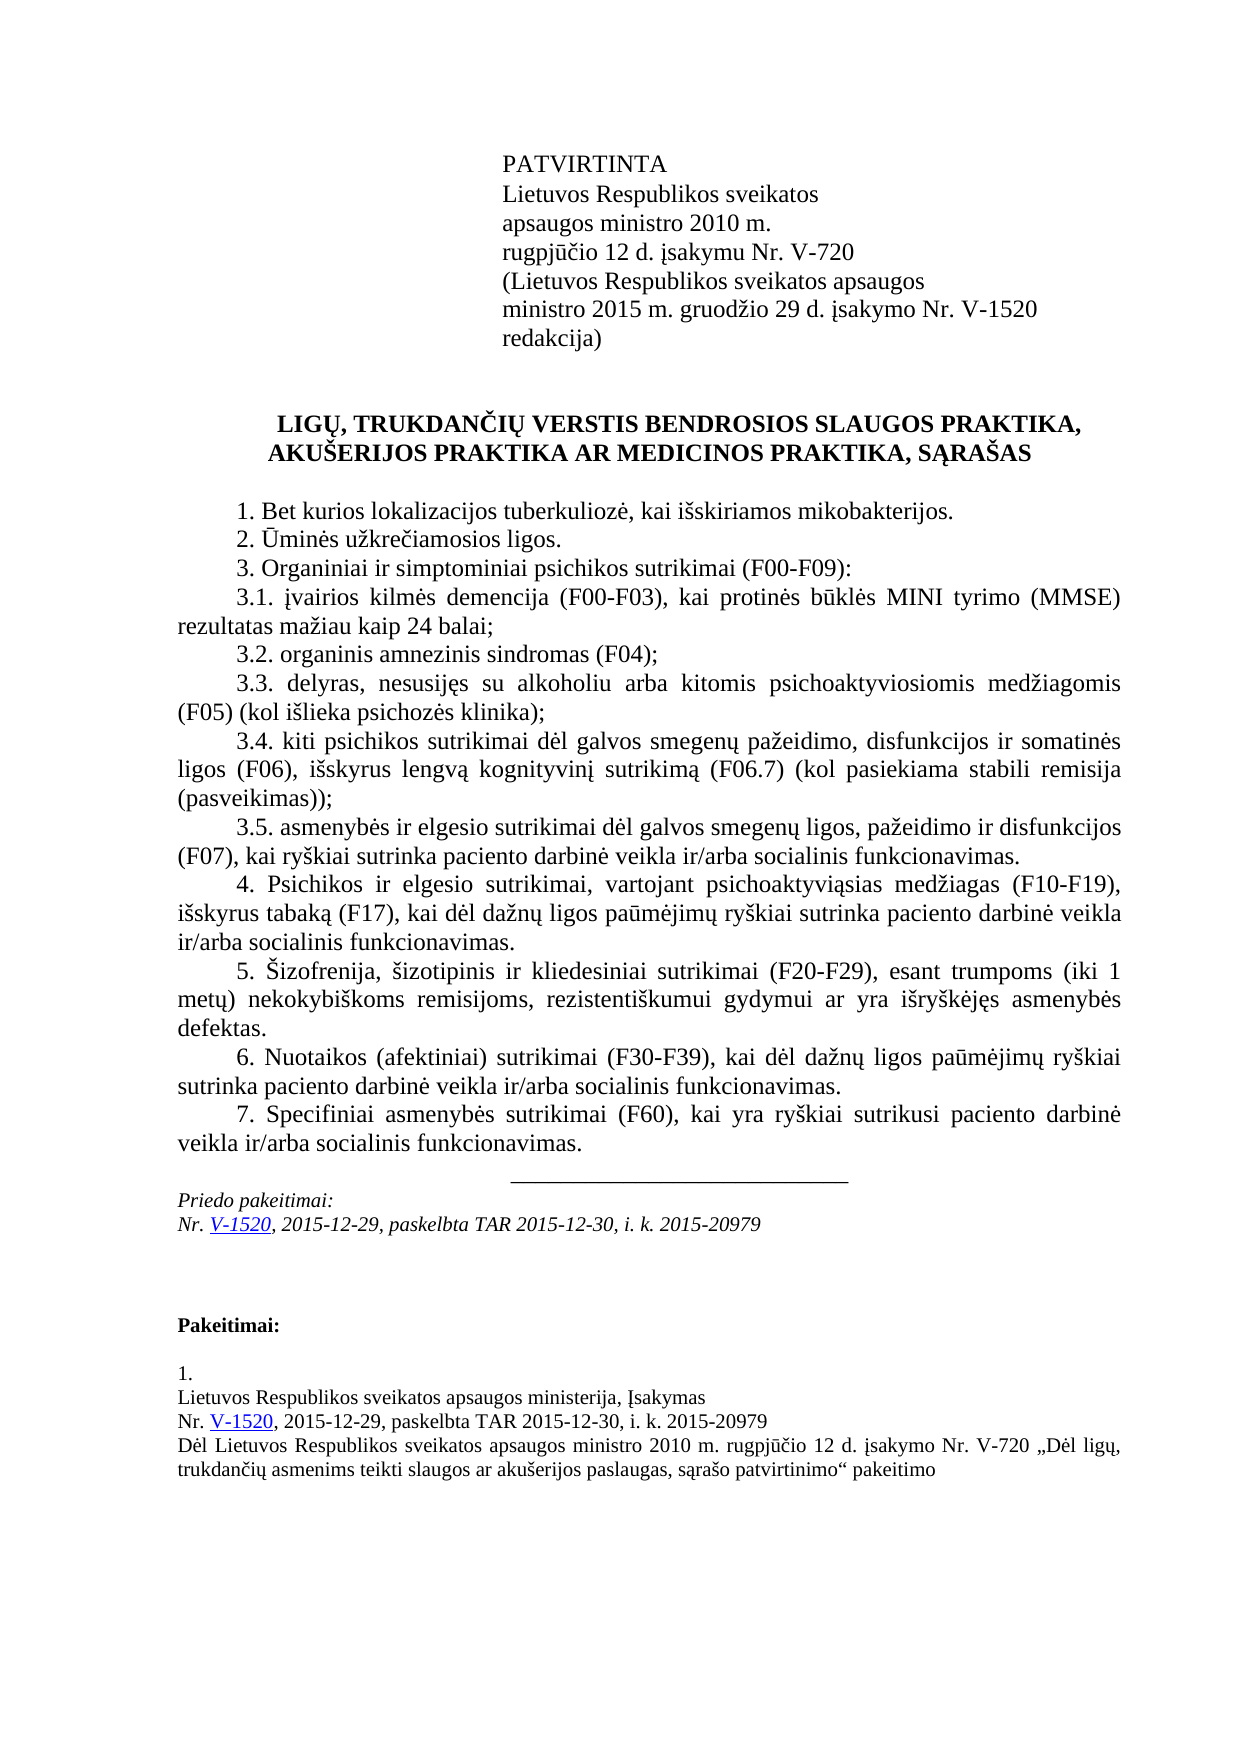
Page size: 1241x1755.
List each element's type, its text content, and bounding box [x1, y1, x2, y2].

text 1. [177, 1361, 1122, 1385]
text 7. Specifiniai asmenybės sutrikimai (F60), kai yra ryškiai sutrikusi paciento darbinė veikla ir/arba socialinis funkcionavimas. [177, 1099, 1122, 1157]
text LIGŲ, TRUKDANČIŲ VERSTIS BENDROSIOS SLAUGOS PRAKTIKA, AKUŠERIJOS PRAKTIKA AR MEDICINOS PRAKTIKA, SĄRAŠAS [177, 409, 1122, 467]
text 3.2. organinis amnezinis sindromas (F04); [177, 639, 1122, 668]
text 3.1. įvairios kilmės demencija (F00-F03), kai protinės būklės MINI tyrimo (MMSE) rezultatas mažiau kaip 24 balai; [177, 582, 1122, 639]
text Lietuvos Respublikos sveikatos apsaugos ministerija, Įsakymas [177, 1385, 1122, 1409]
text Nr. V-1520, 2015-12-29, paskelbta TAR 2015-12-30, i. k. 2015-20979 [177, 1212, 1122, 1236]
text Dėl Lietuvos Respublikos sveikatos apsaugos ministro 2010 m. rugpjūčio 12 d. įsakymo Nr. V-720 „Dėl ligų, trukdančių asmenims teikti slaugos ar akušerijos paslaugas, sąrašo patvirtinimo“ pakeitimo [177, 1433, 1122, 1481]
text Lietuvos Respublikos sveikatos [177, 179, 1122, 208]
text 2. Ūminės užkrečiamosios ligos. [177, 524, 1122, 553]
text apsaugos ministro 2010 m. [177, 208, 1122, 237]
text 4. Psichikos ir elgesio sutrikimai, vartojant psichoaktyviąsias medžiagas (F10-F19), išskyrus tabaką (F17), kai dėl dažnų ligos paūmėjimų ryškiai sutrinka paciento darbinė veikla ir/arba socialinis funkcionavimas. [177, 869, 1122, 956]
text 3.4. kiti psichikos sutrikimai dėl galvos smegenų pažeidimo, disfunkcijos ir somatinės ligos (F06), išskyrus lengvą kognityvinį sutrikimą (F06.7) (kol pasiekiama stabili remisija (pasveikimas)); [177, 726, 1122, 812]
text Nr. V-1520, 2015-12-29, paskelbta TAR 2015-12-30, i. k. 2015-20979 [177, 1409, 1122, 1433]
text 1. Bet kurios lokalizacijos tuberkuliozė, kai išskiriamos mikobakterijos. [177, 496, 1122, 524]
text Priedo pakeitimai: [177, 1188, 1122, 1212]
text ___________________________ [177, 1157, 1122, 1186]
text rugpjūčio 12 d. įsakymu Nr. V-720 [177, 237, 1122, 266]
text 3.5. asmenybės ir elgesio sutrikimai dėl galvos smegenų ligos, pažeidimo ir disfunkcijos (F07), kai ryškiai sutrinka paciento darbinė veikla ir/arba socialinis funkcionavimas. [177, 812, 1122, 869]
text 6. Nuotaikos (afektiniai) sutrikimai (F30-F39), kai dėl dažnų ligos paūmėjimų ryškiai sutrinka paciento darbinė veikla ir/arba socialinis funkcionavimas. [177, 1042, 1122, 1099]
text 5. Šizofrenija, šizotipinis ir kliedesiniai sutrikimai (F20-F29), esant trumpoms (iki 1 metų) nekokybiškoms remisijoms, rezistentiškumui gydymui ar yra išryškėjęs asmenybės defektas. [177, 956, 1122, 1042]
text PATVIRTINTA [177, 149, 1122, 178]
text (Lietuvos Respublikos sveikatos apsaugos [177, 266, 1122, 294]
text Pakeitimai: [177, 1313, 1122, 1337]
text ministro 2015 m. gruodžio 29 d. įsakymo Nr. V-1520 redakcija) [502, 294, 1122, 352]
text 3. Organiniai ir simptominiai psichikos sutrikimai (F00-F09): [177, 553, 1122, 582]
text 3.3. delyras, nesusijęs su alkoholiu arba kitomis psichoaktyviosiomis medžiagomis (F05) (kol išlieka psichozės klinika); [177, 668, 1122, 726]
